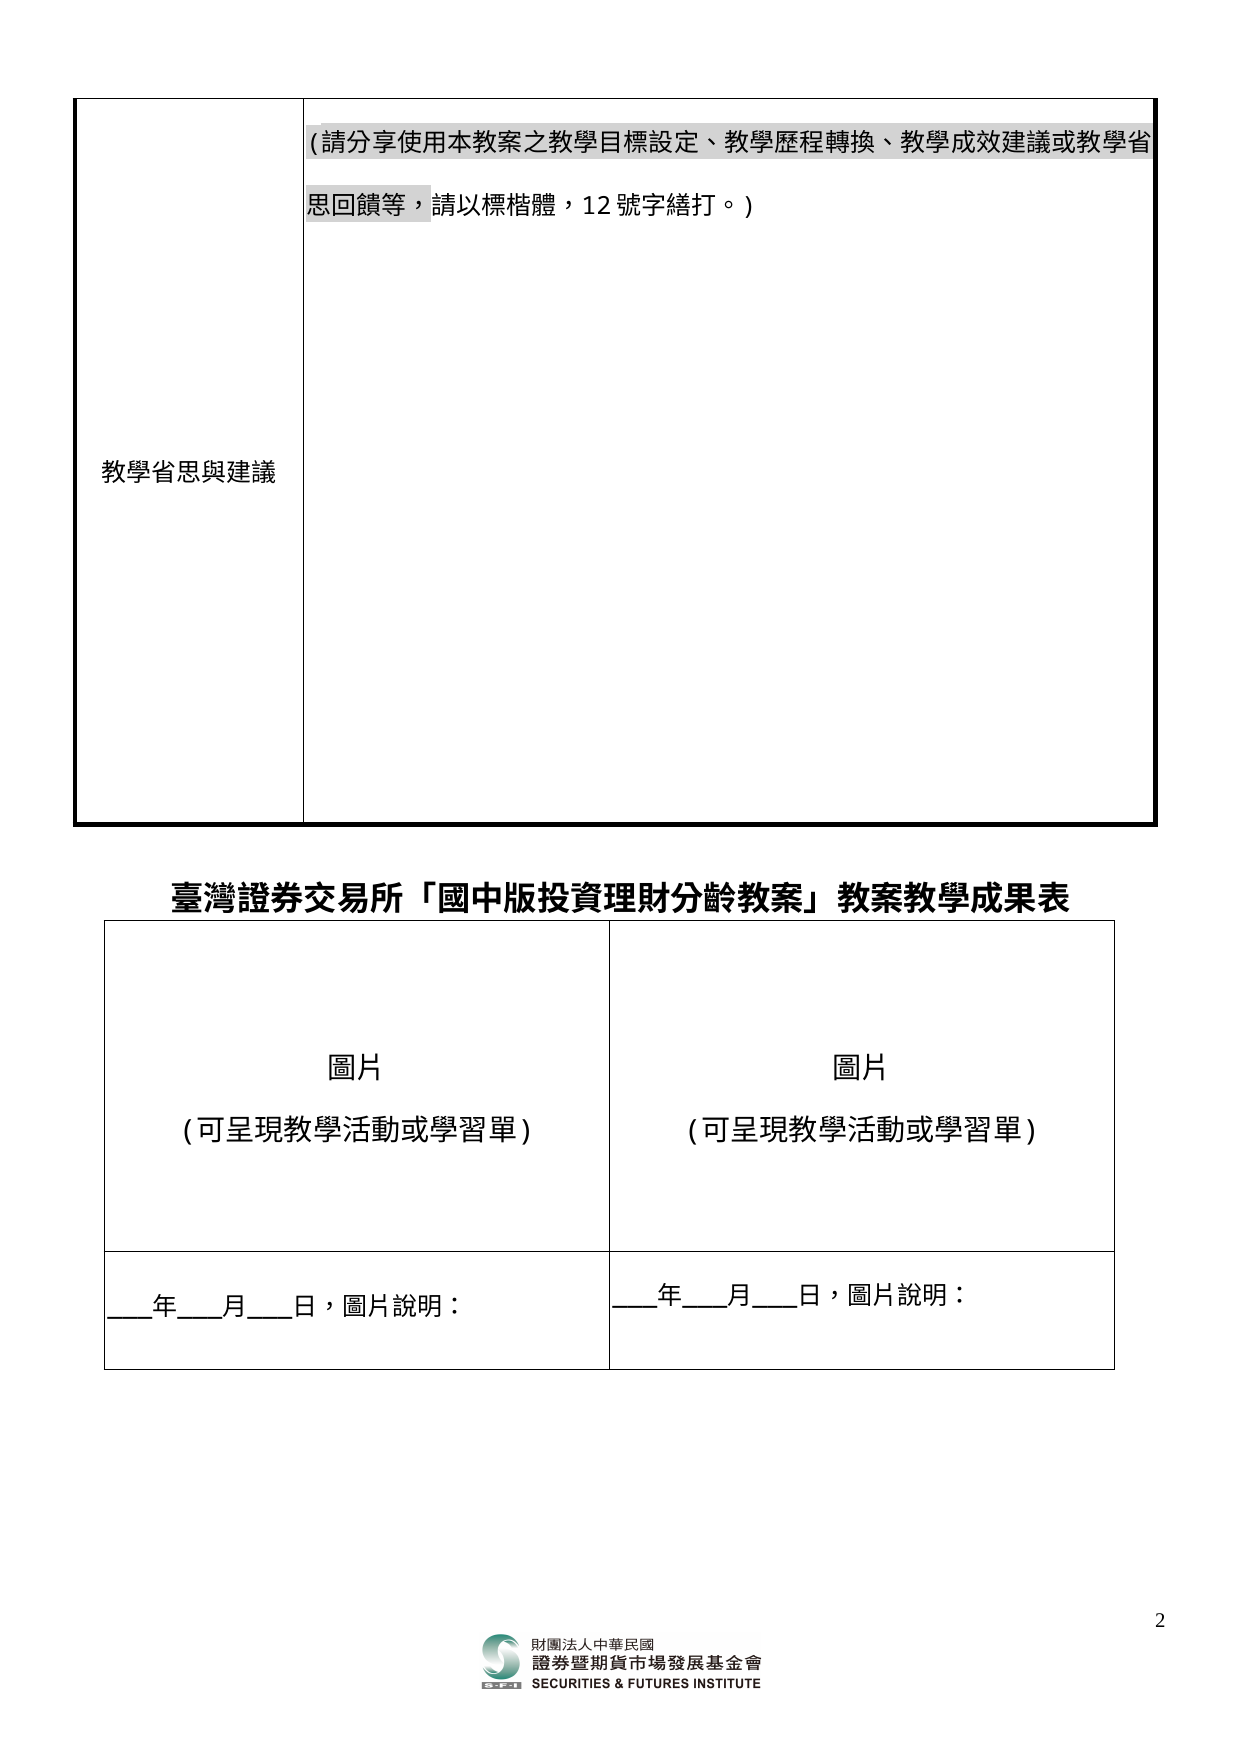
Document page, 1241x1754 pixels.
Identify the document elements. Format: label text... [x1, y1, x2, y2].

table_cell (請分享使用本教案之教學目標設定、教學歷程轉換、教學成效建議或教學省思回饋等，請以標楷體，12號字繕打。) [304, 99, 1153, 822]
table_cell ___年___月___日，圖片說明： [610, 1252, 1114, 1369]
table_cell 教學省思與建議 [77, 99, 303, 822]
table_cell ___年___月___日，圖片說明： [105, 1252, 609, 1369]
table_header 圖片 (可呈現教學活動或學習單) [610, 921, 1114, 1251]
text 臺灣證券交易所「國中版投資理財分齡教案」教案教學成果表 [75, 872, 1165, 920]
table_header 圖片 (可呈現教學活動或學習單) [105, 921, 609, 1251]
